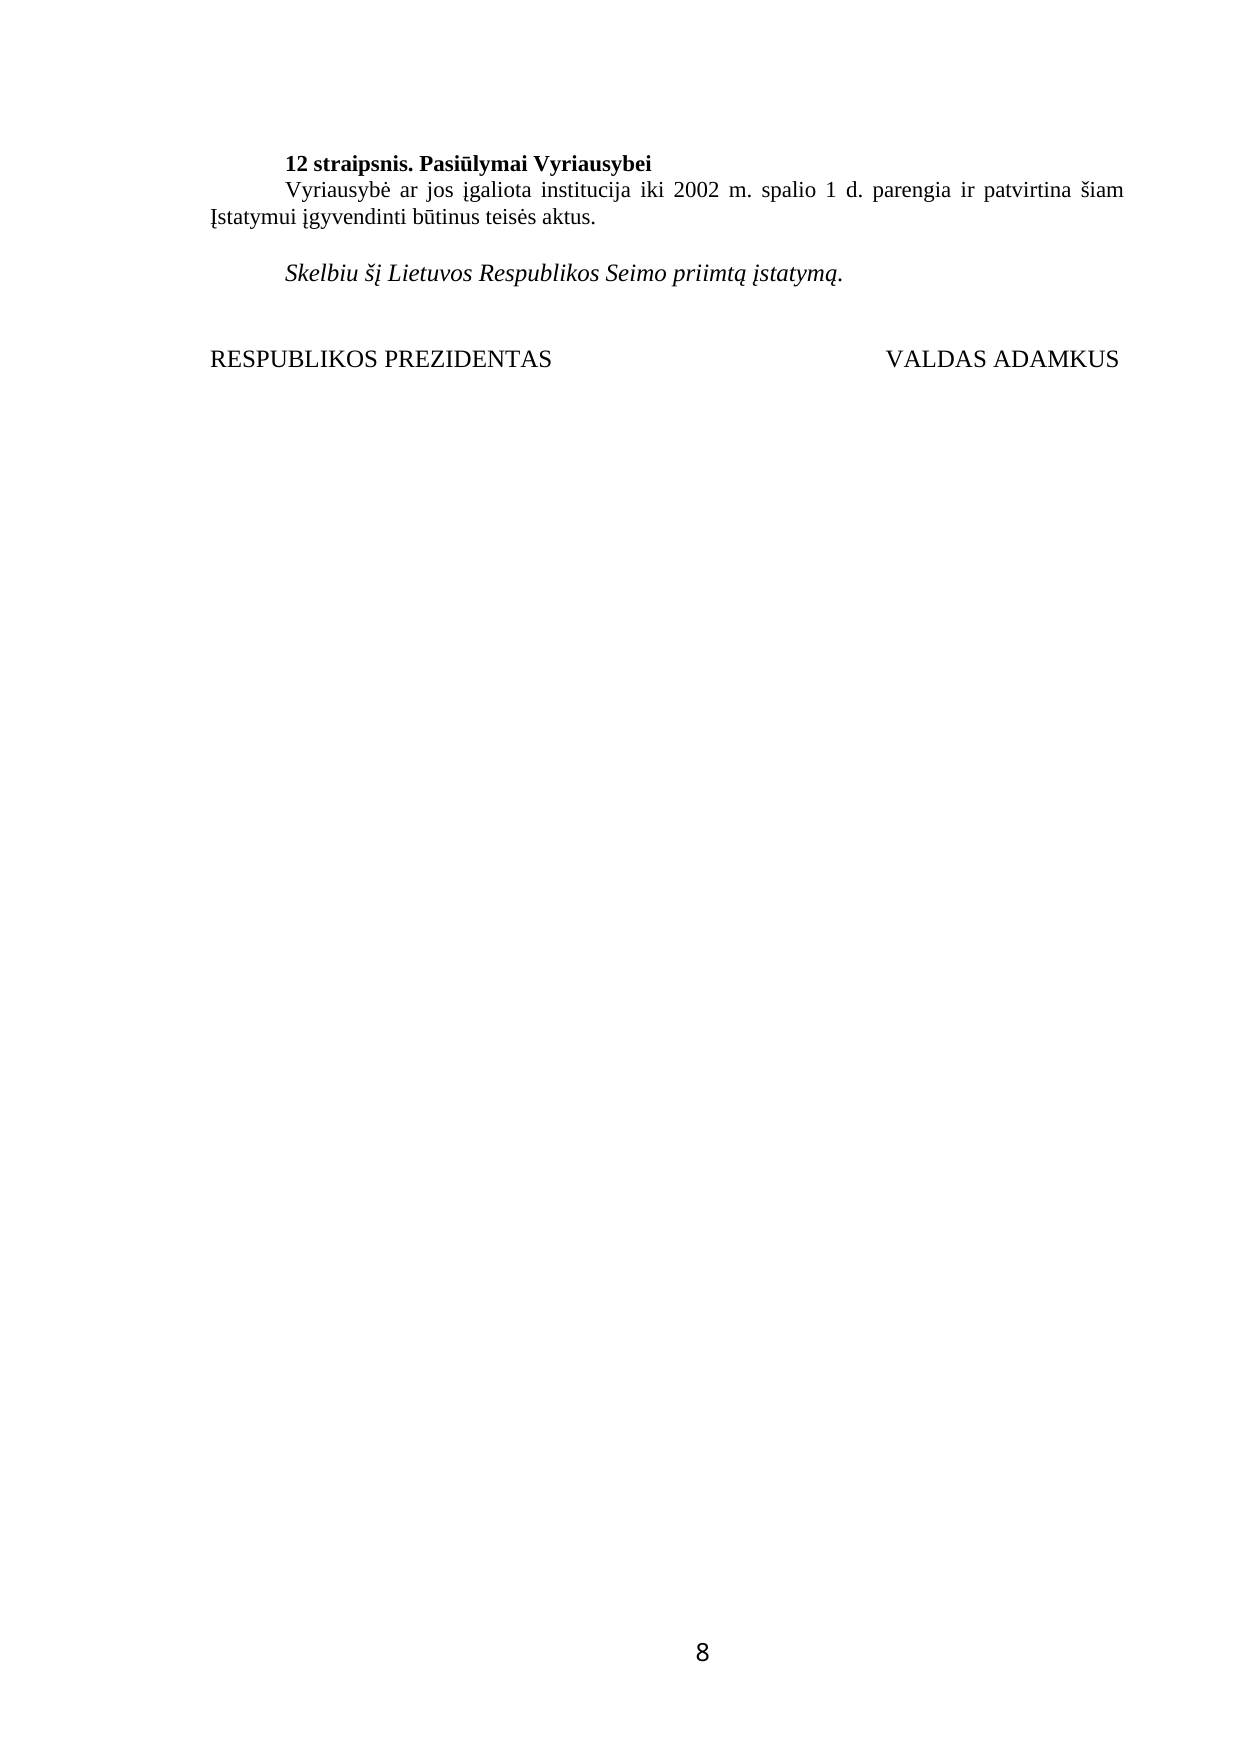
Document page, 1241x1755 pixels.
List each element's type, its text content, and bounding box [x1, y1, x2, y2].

text RESPUBLIKOS PREZIDENTAS VALDAS ADAMKUS [210, 344, 1126, 373]
text Vyriausybė ar jos įgaliota institucija iki 2002 m. spalio 1 d. parengia ir patvirtina šiam Įstatymui įgyvendinti būtinus teisės aktus. [210, 176, 1126, 229]
text Skelbiu šį Lietuvos Respublikos Seimo priimtą įstatymą. [210, 258, 1126, 287]
text 12 straipsnis. Pasiūlymai Vyriausybei [210, 150, 1126, 176]
